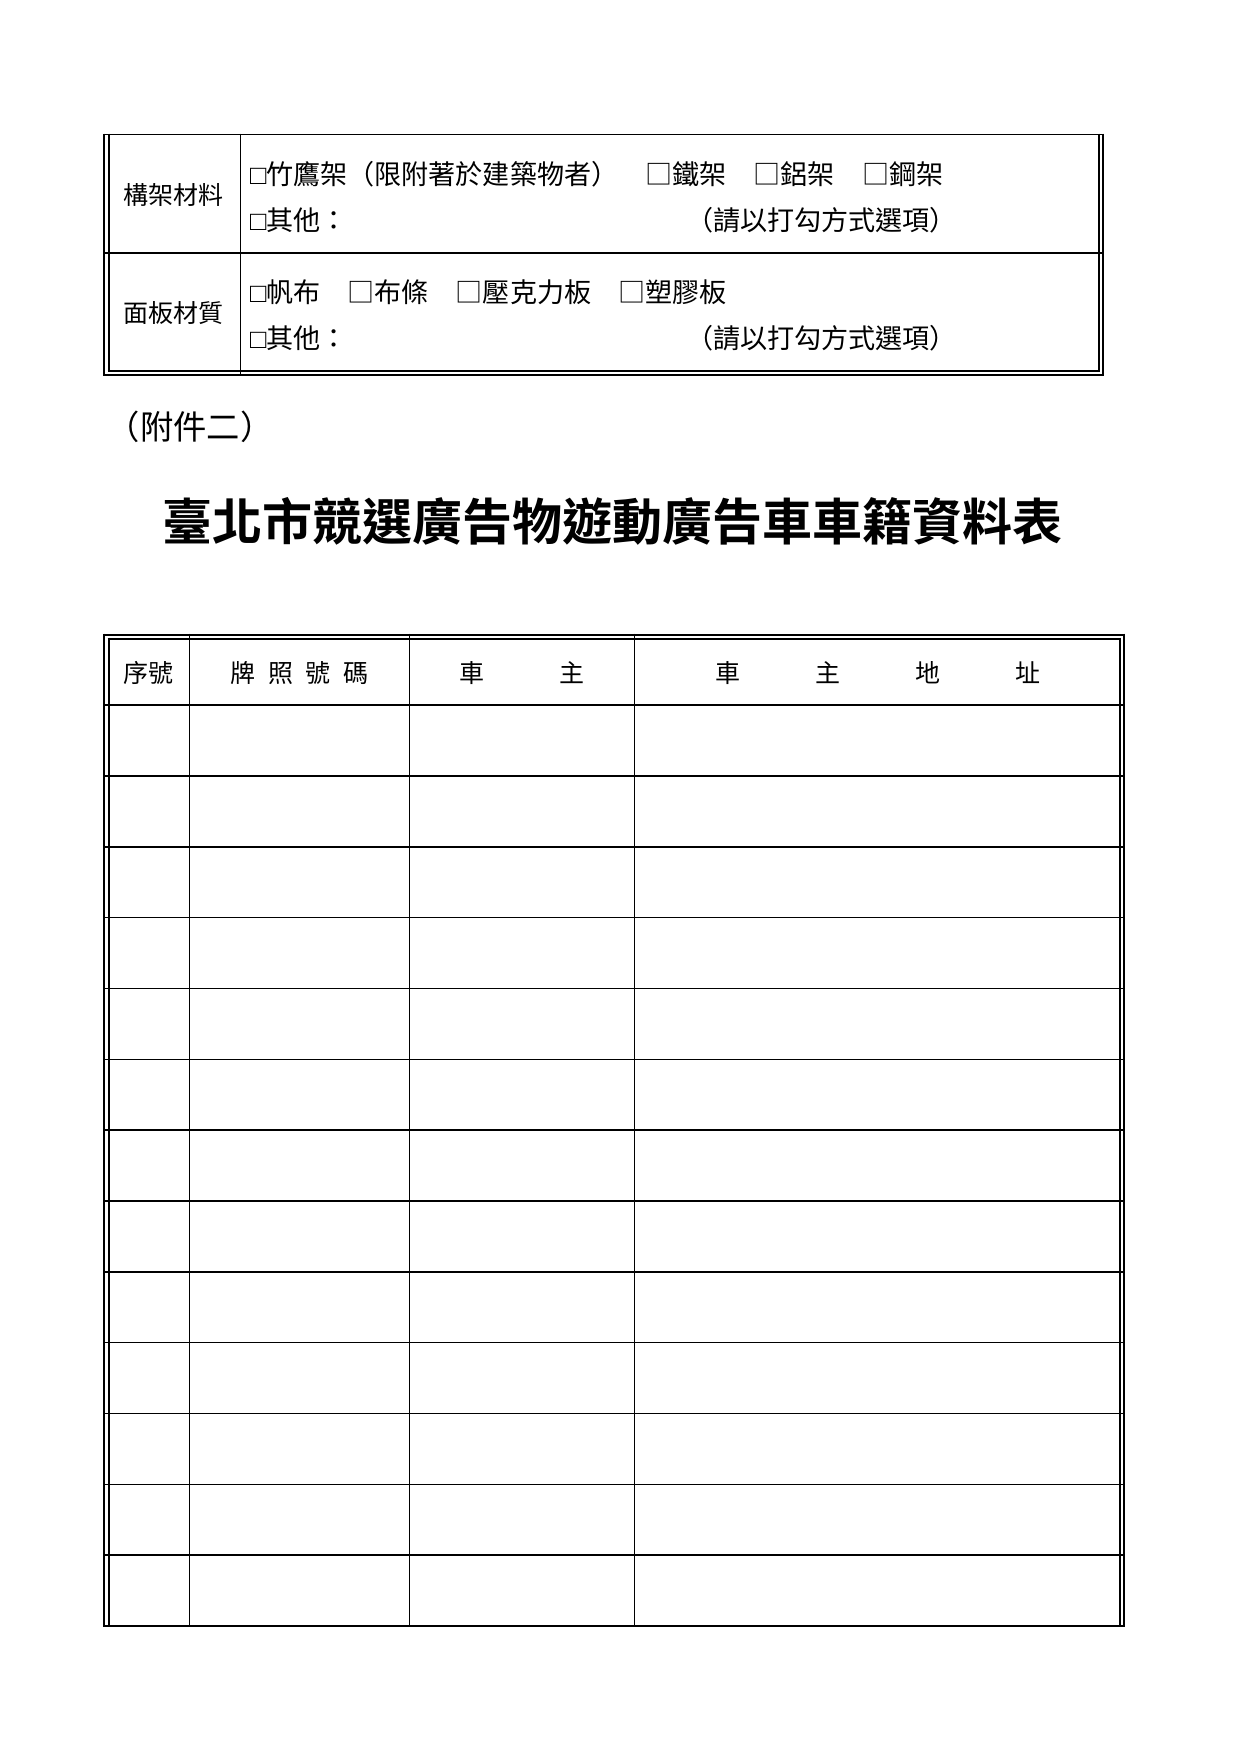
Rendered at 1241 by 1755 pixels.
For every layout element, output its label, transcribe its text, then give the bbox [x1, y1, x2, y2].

table_cell [190, 848, 409, 917]
table_cell [635, 1273, 1119, 1342]
table_cell [410, 989, 634, 1058]
table_cell [190, 1414, 409, 1483]
table_cell [635, 918, 1119, 988]
table_cell [190, 1131, 409, 1200]
table_cell [190, 1485, 409, 1554]
table_cell [110, 918, 189, 988]
table_cell □帆布 □布條 □壓克力板 □塑膠板 □其他： （請以打勾方式選項） [241, 254, 1098, 370]
text （附件二） [106, 383, 1211, 446]
table_cell [110, 706, 189, 775]
table_cell [190, 918, 409, 988]
table_cell [410, 848, 634, 917]
table_cell 面板材質 [110, 254, 240, 370]
table_cell 構架材料 [110, 135, 240, 252]
table_cell [635, 1343, 1119, 1413]
table_cell [410, 1202, 634, 1271]
table_cell [635, 1060, 1119, 1129]
table_cell [410, 706, 634, 775]
table_cell [635, 848, 1119, 917]
table_cell [110, 1556, 189, 1625]
table_cell [635, 989, 1119, 1058]
table_cell [190, 706, 409, 775]
table_header 車 主 地 址 [635, 640, 1119, 704]
table_cell [190, 777, 409, 846]
table_header 車 主 [410, 640, 634, 704]
table_cell [110, 1343, 189, 1413]
table_cell [410, 1060, 634, 1129]
table_cell [410, 1131, 634, 1200]
table_cell [190, 1060, 409, 1129]
table_cell [110, 1131, 189, 1200]
table_cell [635, 706, 1119, 775]
table_cell [110, 777, 189, 846]
table_cell [635, 1556, 1119, 1625]
table_cell [110, 1060, 189, 1129]
table_cell [635, 1485, 1119, 1554]
table_cell [110, 1414, 189, 1483]
table_cell [410, 1414, 634, 1483]
table_cell [110, 1485, 189, 1554]
table_cell [190, 1273, 409, 1342]
table_cell [410, 1343, 634, 1413]
table_cell [110, 989, 189, 1058]
table_cell [410, 1485, 634, 1554]
table_cell [410, 1273, 634, 1342]
table_cell [110, 1273, 189, 1342]
table_cell □竹鷹架（限附著於建築物者） □鐵架 □鋁架 □鋼架 □其他： （請以打勾方式選項） [241, 135, 1098, 252]
table_header 牌 照 號 碼 [190, 640, 409, 704]
table_cell [635, 777, 1119, 846]
table_cell [190, 1556, 409, 1625]
table_cell [410, 777, 634, 846]
table_cell [190, 1202, 409, 1271]
table_cell [110, 1202, 189, 1271]
table_cell [635, 1131, 1119, 1200]
table_cell [635, 1202, 1119, 1271]
table_cell [110, 848, 189, 917]
table_cell [190, 989, 409, 1058]
table_cell [635, 1414, 1119, 1483]
table_cell [410, 1556, 634, 1625]
table_cell [410, 918, 634, 988]
text 臺北市競選廣告物遊動廣告車車籍資料表 [106, 446, 1119, 571]
table_cell [190, 1343, 409, 1413]
table_header 序號 [110, 640, 189, 704]
